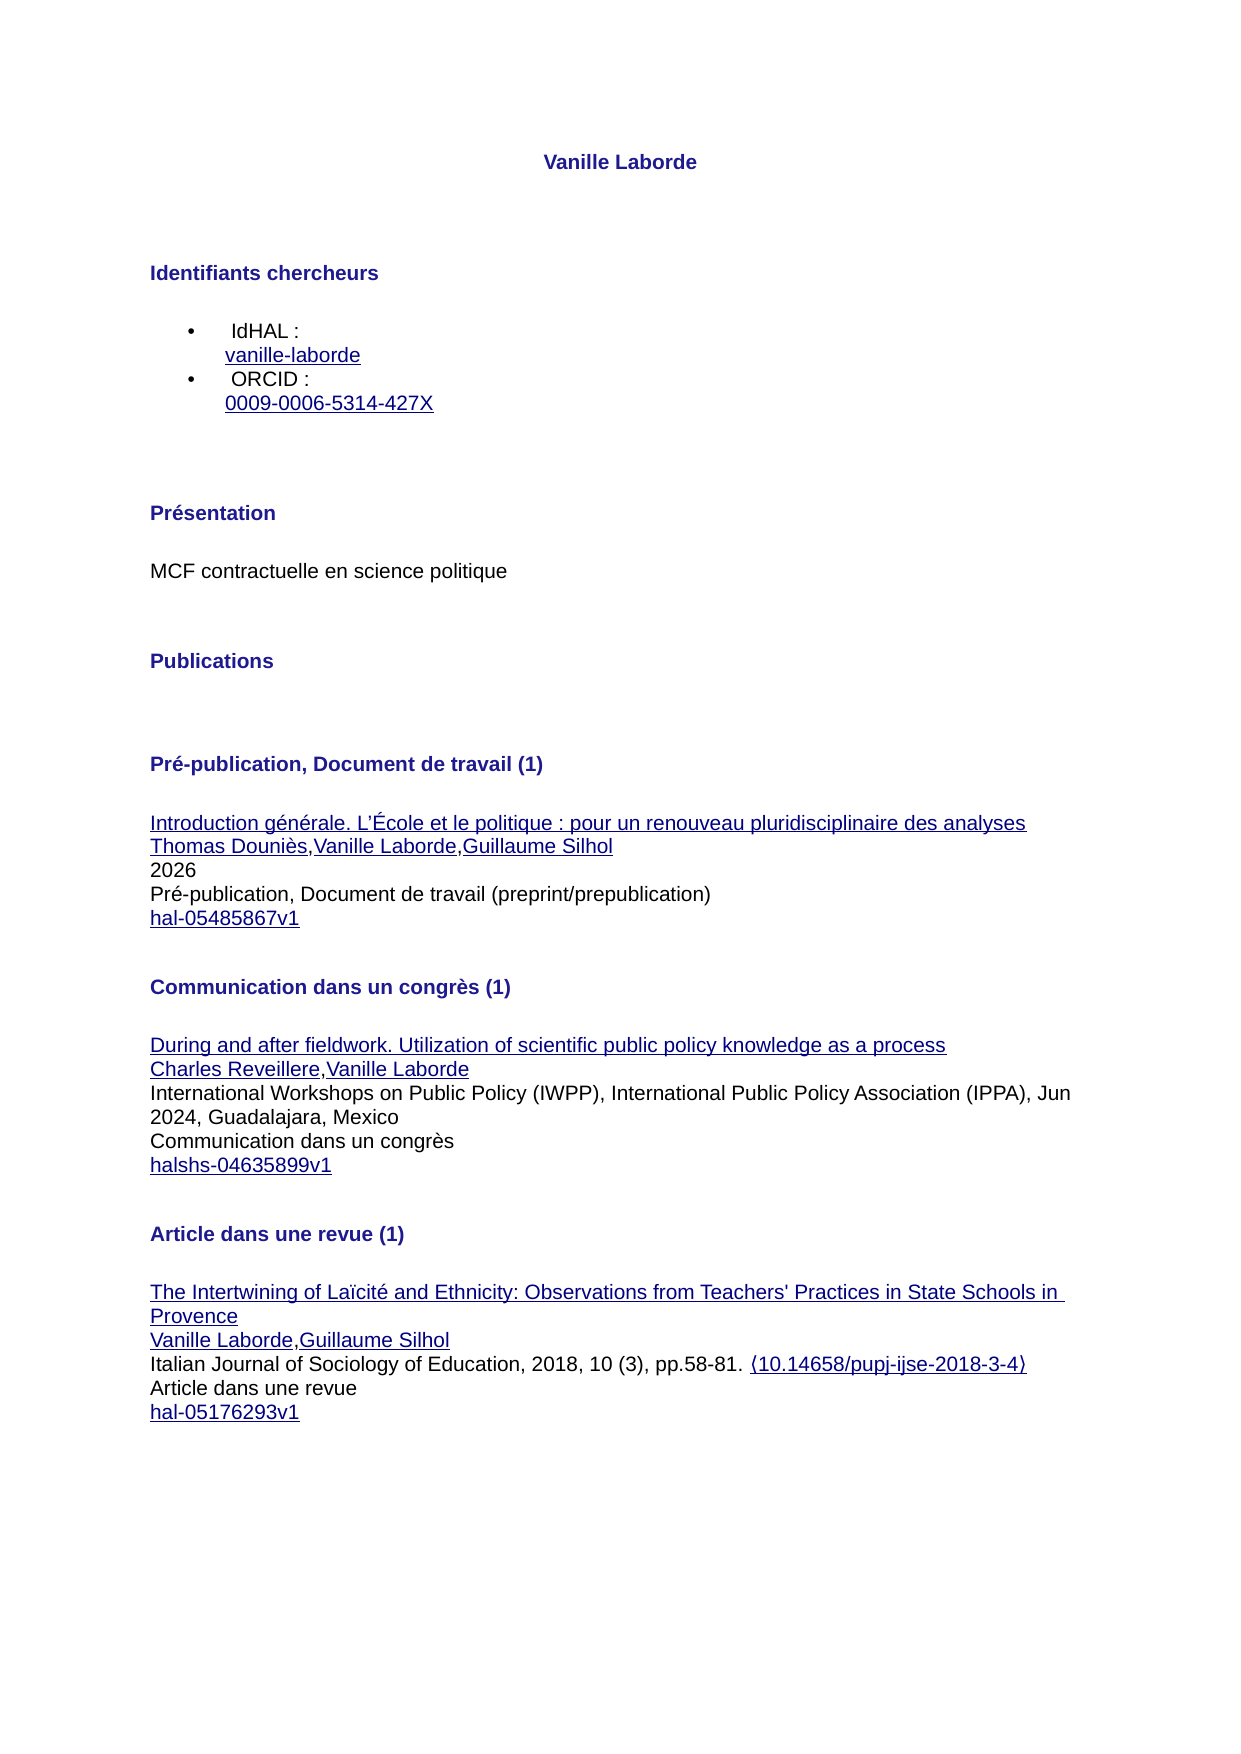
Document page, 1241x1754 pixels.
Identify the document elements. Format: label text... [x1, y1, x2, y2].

subtitle Article dans une revue (1) [150, 1222, 1090, 1246]
subtitle Communication dans un congrès (1) [150, 975, 1090, 999]
list vanille-laborde [187, 343, 1090, 367]
list IdHAL : [187, 319, 1090, 343]
list ORCID : [187, 367, 1090, 391]
list 0009-0006-5314-427X [187, 391, 1090, 414]
subtitle Pré-publication, Document de travail (1) [150, 752, 1090, 776]
subtitle Vanille Laborde [150, 150, 1090, 174]
table_header During and after fieldwork. Utilization of scientific public policy knowledge as a process Charles Reveillere,Vanille Laborde International Workshops on Public Policy (IWPP), International Public Policy Association (IPPA), Jun 2024, Guadalajara, Mexico Communication dans un congrès halshs-04635899v1 [150, 1033, 1090, 1177]
subtitle Présentation [150, 501, 1090, 525]
subtitle Publications [150, 649, 1090, 673]
subtitle Identifiants chercheurs [150, 260, 1090, 284]
table_header Introduction générale. L’École et le politique : pour un renouveau pluridisciplinaire des analyses Thomas Douniès,Vanille Laborde,Guillaume Silhol 2026 Pré-publication, Document de travail (preprint/prepublication) hal-05485867v1 [150, 810, 1090, 930]
table_header The Intertwining of Laïcité and Ethnicity: Observations from Teachers' Practices in State Schools in Provence Vanille Laborde,Guillaume Silhol Italian Journal of Sociology of Education, 2018, 10 (3), pp.58-81. ⟨10.14658/pupj-ijse-2018-3-4⟩ Article dans une revue hal-05176293v1 [150, 1280, 1090, 1424]
text MCF contractuelle en science politique [150, 559, 1090, 583]
